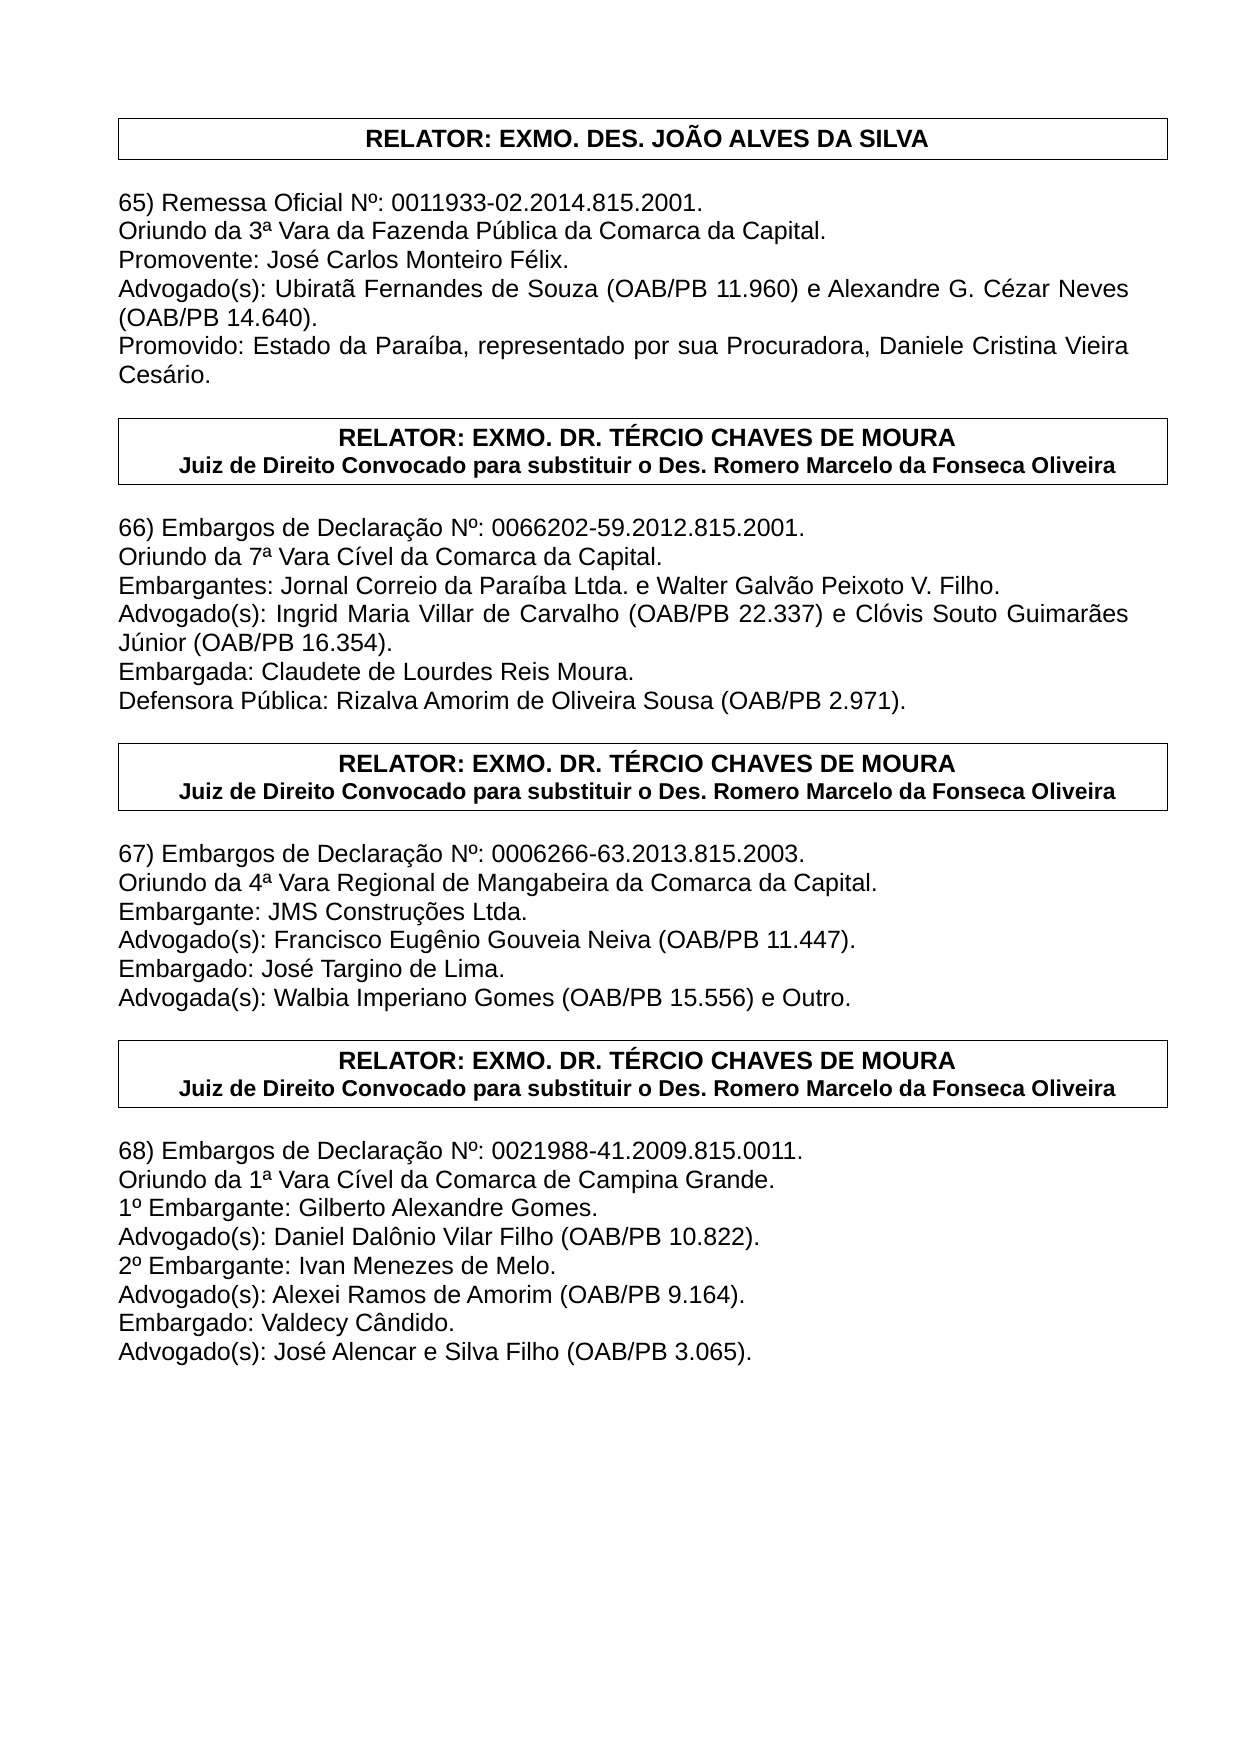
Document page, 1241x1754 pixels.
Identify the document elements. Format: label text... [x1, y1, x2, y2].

text Advogado(s): José Alencar e Silva Filho (OAB/PB 3.065). [118, 1337, 1131, 1366]
text 1º Embargante: Gilberto Alexandre Gomes. [118, 1193, 1131, 1222]
text Embargante: JMS Construções Ltda. [118, 896, 1131, 925]
text Advogado(s): Ubiratã Fernandes de Souza (OAB/PB 11.960) e Alexandre G. Cézar Neves (OAB/PB 14.640). [118, 274, 1131, 331]
text 68) Embargos de Declaração Nº: 0021988-41.2009.815.0011. [118, 1136, 1131, 1165]
text Embargado: Valdecy Cândido. [118, 1308, 1131, 1337]
text Oriundo da 3ª Vara da Fazenda Pública da Comarca da Capital. [118, 216, 1131, 245]
text Advogado(s): Ingrid Maria Villar de Carvalho (OAB/PB 22.337) e Clóvis Souto Guimarães Júnior (OAB/PB 16.354). [118, 599, 1131, 657]
text Promovido: Estado da Paraíba, representado por sua Procuradora, Daniele Cristina Vieira Cesário. [118, 331, 1131, 389]
text Oriundo da 7ª Vara Cível da Comarca da Capital. [118, 542, 1131, 571]
text Embargado: José Targino de Lima. [118, 954, 1131, 983]
table_header RELATOR: EXMO. DR. TÉRCIO CHAVES DE MOURA Juiz de Direito Convocado para substituir o Des. Romero Marcelo da Fonseca Oliveira [119, 744, 1167, 810]
text 67) Embargos de Declaração Nº: 0006266-63.2013.815.2003. [118, 839, 1131, 868]
text 65) Remessa Oficial Nº: 0011933-02.2014.815.2001. [118, 187, 1131, 216]
text Promovente: José Carlos Monteiro Félix. [118, 245, 1131, 274]
text Advogado(s): Francisco Eugênio Gouveia Neiva (OAB/PB 11.447). [118, 925, 1131, 954]
text Oriundo da 1ª Vara Cível da Comarca de Campina Grande. [118, 1165, 1131, 1193]
table_header RELATOR: EXMO. DES. JOÃO ALVES DA SILVA [119, 119, 1167, 158]
text Embargantes: Jornal Correio da Paraíba Ltda. e Walter Galvão Peixoto V. Filho. [118, 571, 1131, 599]
table_header RELATOR: EXMO. DR. TÉRCIO CHAVES DE MOURA Juiz de Direito Convocado para substituir o Des. Romero Marcelo da Fonseca Oliveira [119, 1041, 1167, 1107]
text Embargada: Claudete de Lourdes Reis Moura. [118, 657, 1131, 686]
table_header RELATOR: EXMO. DR. TÉRCIO CHAVES DE MOURA Juiz de Direito Convocado para substituir o Des. Romero Marcelo da Fonseca Oliveira [119, 419, 1167, 484]
text Advogada(s): Walbia Imperiano Gomes (OAB/PB 15.556) e Outro. [118, 983, 1131, 1011]
text 2º Embargante: Ivan Menezes de Melo. [118, 1251, 1131, 1280]
text Advogado(s): Daniel Dalônio Vilar Filho (OAB/PB 10.822). [118, 1222, 1131, 1251]
text Oriundo da 4ª Vara Regional de Mangabeira da Comarca da Capital. [118, 868, 1131, 896]
text 66) Embargos de Declaração Nº: 0066202-59.2012.815.2001. [118, 513, 1131, 542]
text Defensora Pública: Rizalva Amorim de Oliveira Sousa (OAB/PB 2.971). [118, 686, 1131, 714]
text Advogado(s): Alexei Ramos de Amorim (OAB/PB 9.164). [118, 1280, 1131, 1308]
